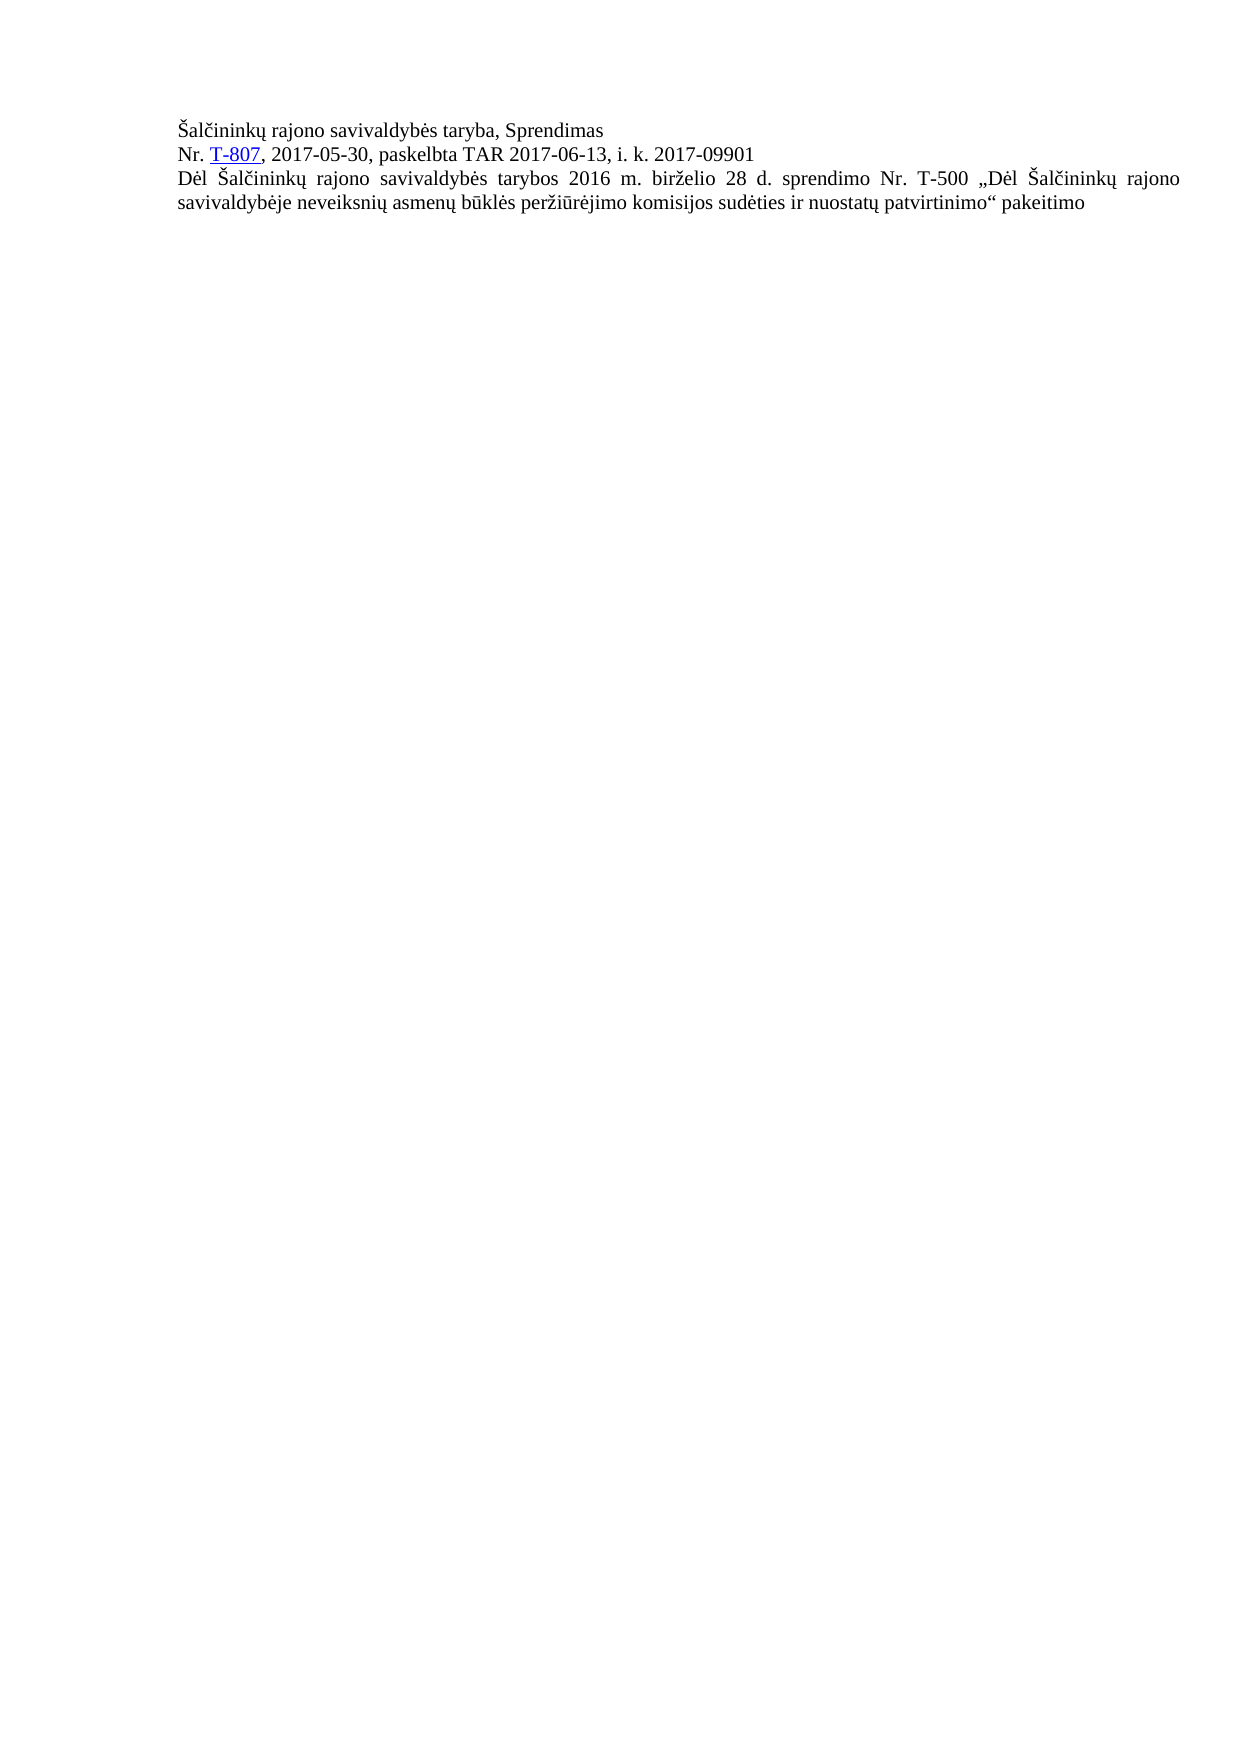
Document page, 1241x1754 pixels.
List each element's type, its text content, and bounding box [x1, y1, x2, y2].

text Nr. T-807, 2017-05-30, paskelbta TAR 2017-06-13, i. k. 2017-09901 [177, 142, 1181, 166]
text Šalčininkų rajono savivaldybės taryba, Sprendimas [177, 118, 1181, 142]
text Dėl Šalčininkų rajono savivaldybės tarybos 2016 m. birželio 28 d. sprendimo Nr. T-500 „Dėl Šalčininkų rajono savivaldybėje neveiksnių asmenų būklės peržiūrėjimo komisijos sudėties ir nuostatų patvirtinimo“ pakeitimo [177, 166, 1181, 214]
